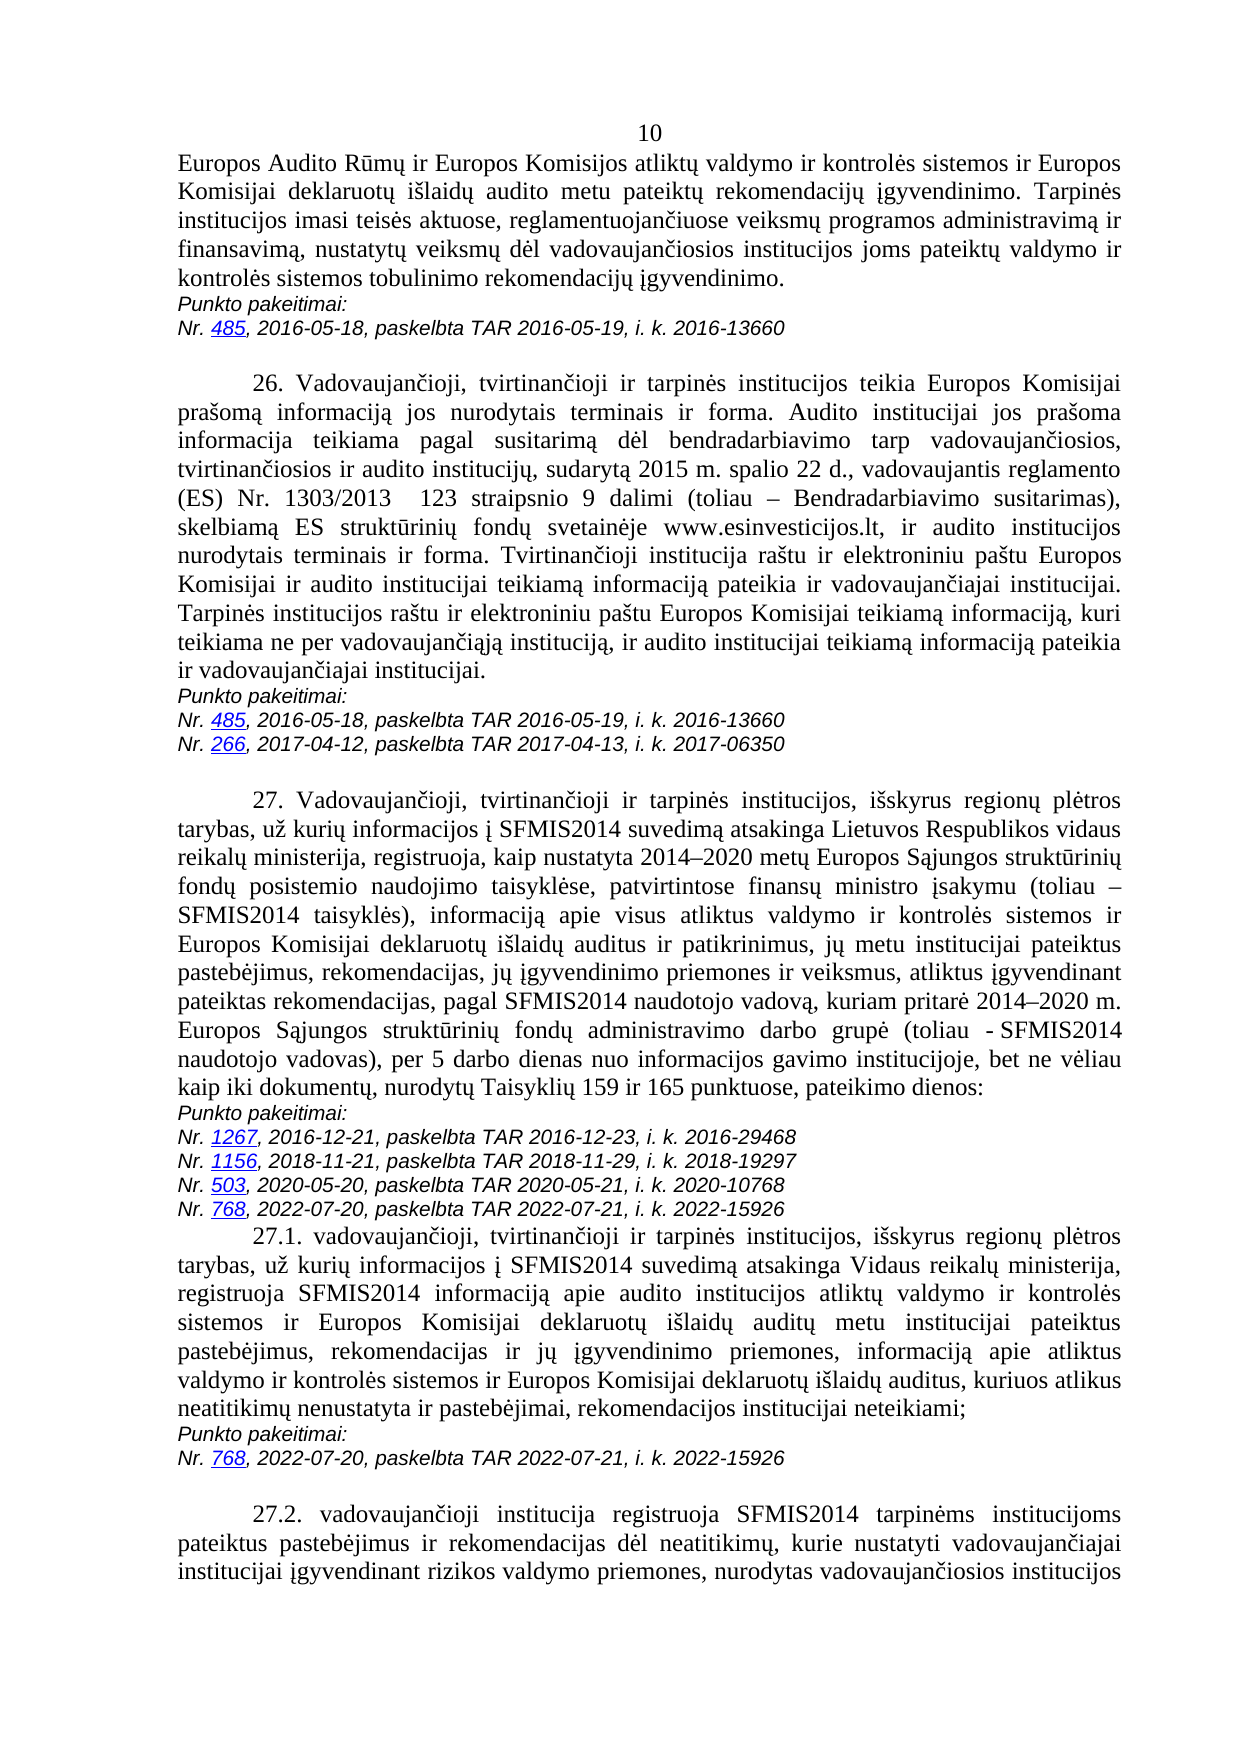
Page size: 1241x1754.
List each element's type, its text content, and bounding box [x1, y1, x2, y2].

text Europos Audito Rūmų ir Europos Komisijos atliktų valdymo ir kontrolės sistemos ir Europos Komisijai deklaruotų išlaidų audito metu pateiktų rekomendacijų įgyvendinimo. Tarpinės institucijos imasi teisės aktuose, reglamentuojančiuose veiksmų programos administravimą ir finansavimą, nustatytų veiksmų dėl vadovaujančiosios institucijos joms pateiktų valdymo ir kontrolės sistemos tobulinimo rekomendacijų įgyvendinimo. [177, 148, 1122, 291]
text 26. Vadovaujančioji, tvirtinančioji ir tarpinės institucijos teikia Europos Komisijai prašomą informaciją jos nurodytais terminais ir forma. Audito institucijai jos prašoma informacija teikiama pagal susitarimą dėl bendradarbiavimo tarp vadovaujančiosios, tvirtinančiosios ir audito institucijų, sudarytą 2015 m. spalio 22 d., vadovaujantis reglamento (ES) Nr. 1303/2013 123 straipsnio 9 dalimi (toliau – Bendradarbiavimo susitarimas), skelbiamą ES struktūrinių fondų svetainėje www.esinvesticijos.lt, ir audito institucijos nurodytais terminais ir forma. Tvirtinančioji institucija raštu ir elektroniniu paštu Europos Komisijai ir audito institucijai teikiamą informaciją pateikia ir vadovaujančiajai institucijai. Tarpinės institucijos raštu ir elektroniniu paštu Europos Komisijai teikiamą informaciją, kuri teikiama ne per vadovaujančiąją instituciją, ir audito institucijai teikiamą informaciją pateikia ir vadovaujančiajai institucijai. [177, 368, 1122, 684]
text Nr. 1156, 2018-11-21, paskelbta TAR 2018-11-29, i. k. 2018-19297 [177, 1149, 1122, 1173]
text Punkto pakeitimai: [177, 291, 1122, 315]
text Nr. 485, 2016-05-18, paskelbta TAR 2016-05-19, i. k. 2016-13660 [177, 315, 1122, 339]
text Nr. 503, 2020-05-20, paskelbta TAR 2020-05-21, i. k. 2020-10768 [177, 1173, 1122, 1197]
text 27. Vadovaujančioji, tvirtinančioji ir tarpinės institucijos, išskyrus regionų plėtros tarybas, už kurių informacijos į SFMIS2014 suvedimą atsakinga Lietuvos Respublikos vidaus reikalų ministerija, registruoja, kaip nustatyta 2014–2020 metų Europos Sąjungos struktūrinių fondų posistemio naudojimo taisyklėse, patvirtintose finansų ministro įsakymu (toliau – SFMIS2014 taisyklės), informaciją apie visus atliktus valdymo ir kontrolės sistemos ir Europos Komisijai deklaruotų išlaidų auditus ir patikrinimus, jų metu institucijai pateiktus pastebėjimus, rekomendacijas, jų įgyvendinimo priemones ir veiksmus, atliktus įgyvendinant pateiktas rekomendacijas, pagal SFMIS2014 naudotojo vadovą, kuriam pritarė 2014–2020 m. Europos Sąjungos struktūrinių fondų administravimo darbo grupė (toliau ‑ SFMIS2014 naudotojo vadovas), per 5 darbo dienas nuo informacijos gavimo institucijoje, bet ne vėliau kaip iki dokumentų, nurodytų Taisyklių 159 ir 165 punktuose, pateikimo dienos: [177, 785, 1122, 1101]
text Nr. 485, 2016-05-18, paskelbta TAR 2016-05-19, i. k. 2016-13660 [177, 708, 1122, 732]
text Nr. 266, 2017-04-12, paskelbta TAR 2017-04-13, i. k. 2017-06350 [177, 732, 1122, 756]
text Punkto pakeitimai: [177, 1101, 1122, 1125]
text 27.1. vadovaujančioji, tvirtinančioji ir tarpinės institucijos, išskyrus regionų plėtros tarybas, už kurių informacijos į SFMIS2014 suvedimą atsakinga Vidaus reikalų ministerija, registruoja SFMIS2014 informaciją apie audito institucijos atliktų valdymo ir kontrolės sistemos ir Europos Komisijai deklaruotų išlaidų auditų metu institucijai pateiktus pastebėjimus, rekomendacijas ir jų įgyvendinimo priemones, informaciją apie atliktus valdymo ir kontrolės sistemos ir Europos Komisijai deklaruotų išlaidų auditus, kuriuos atlikus neatitikimų nenustatyta ir pastebėjimai, rekomendacijos institucijai neteikiami; [177, 1221, 1122, 1422]
text Nr. 1267, 2016-12-21, paskelbta TAR 2016-12-23, i. k. 2016-29468 [177, 1125, 1122, 1149]
text Nr. 768, 2022-07-20, paskelbta TAR 2022-07-21, i. k. 2022-15926 [177, 1446, 1122, 1470]
text Nr. 768, 2022-07-20, paskelbta TAR 2022-07-21, i. k. 2022-15926 [177, 1197, 1122, 1221]
text 27.2. vadovaujančioji institucija registruoja SFMIS2014 tarpinėms institucijoms pateiktus pastebėjimus ir rekomendacijas dėl neatitikimų, kurie nustatyti vadovaujančiajai institucijai įgyvendinant rizikos valdymo priemones, nurodytas vadovaujančiosios institucijos [177, 1499, 1122, 1585]
text Punkto pakeitimai: [177, 1422, 1122, 1446]
text Punkto pakeitimai: [177, 684, 1122, 708]
